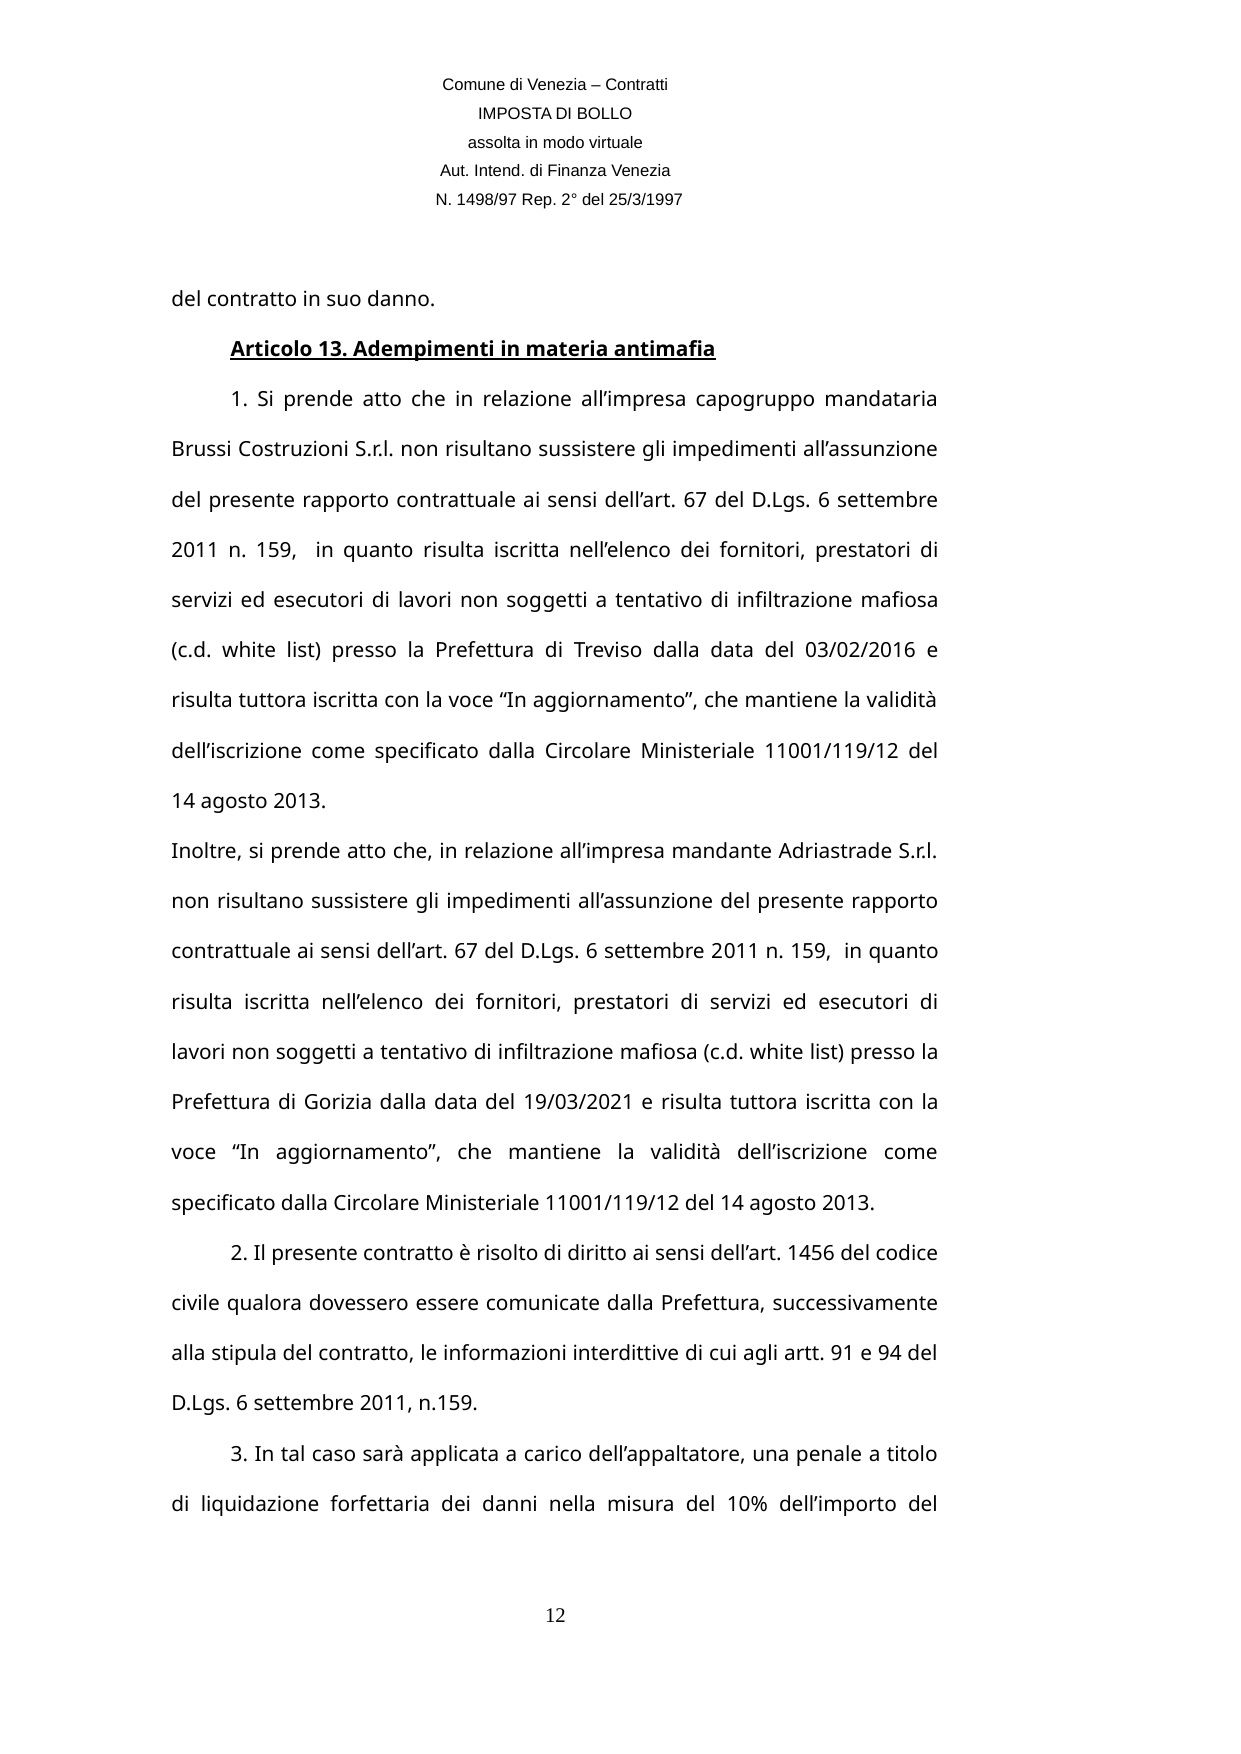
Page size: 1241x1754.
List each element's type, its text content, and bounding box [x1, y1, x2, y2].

text 3. In tal caso sarà applicata a carico dell’appaltatore, una penale a titolo di liquidazione forfettaria dei danni nella misura del 10% dell’importo del [171, 1417, 939, 1517]
text Inoltre, si prende atto che, in relazione all’impresa mandante Adriastrade S.r.l. non risultano sussistere gli impedimenti all’assunzione del presente rapporto contrattuale ai sensi dell’art. 67 del D.Lgs. 6 settembre 2011 n. 159, in quanto risulta iscritta nell’elenco dei fornitori, prestatori di servizi ed esecutori di lavori non soggetti a tentativo di infiltrazione mafiosa (c.d. white list) presso la Prefettura di Gorizia dalla data del 19/03/2021 e risulta tuttora iscritta con la voce “In aggiornamento”, che mantiene la validità dell’iscrizione come specificato dalla Circolare Ministeriale 11001/119/12 del 14 agosto 2013. [171, 814, 939, 1216]
text 1. Si prende atto che in relazione all’impresa capogruppo mandataria Brussi Costruzioni S.r.l. non risultano sussistere gli impedimenti all’assunzione del presente rapporto contrattuale ai sensi dell’art. 67 del D.Lgs. 6 settembre 2011 n. 159, in quanto risulta iscritta nell’elenco dei fornitori, prestatori di servizi ed esecutori di lavori non soggetti a tentativo di infiltrazione mafiosa (c.d. white list) presso la Prefettura di Treviso dalla data del 03/02/2016 e risulta tuttora iscritta con la voce “In aggiornamento”, che mantiene la validità dell’iscrizione come specificato dalla Circolare Ministeriale 11001/119/12 del 14 agosto 2013. [171, 363, 939, 814]
text Articolo 13. Adempimenti in materia antimafia [171, 312, 939, 363]
text del contratto in suo danno. [171, 262, 939, 312]
text 2. Il presente contratto è risolto di diritto ai sensi dell’art. 1456 del codice civile qualora dovessero essere comunicate dalla Prefettura, successivamente alla stipula del contratto, le informazioni interdittive di cui agli artt. 91 e 94 del D.Lgs. 6 settembre 2011, n.159. [171, 1216, 939, 1417]
